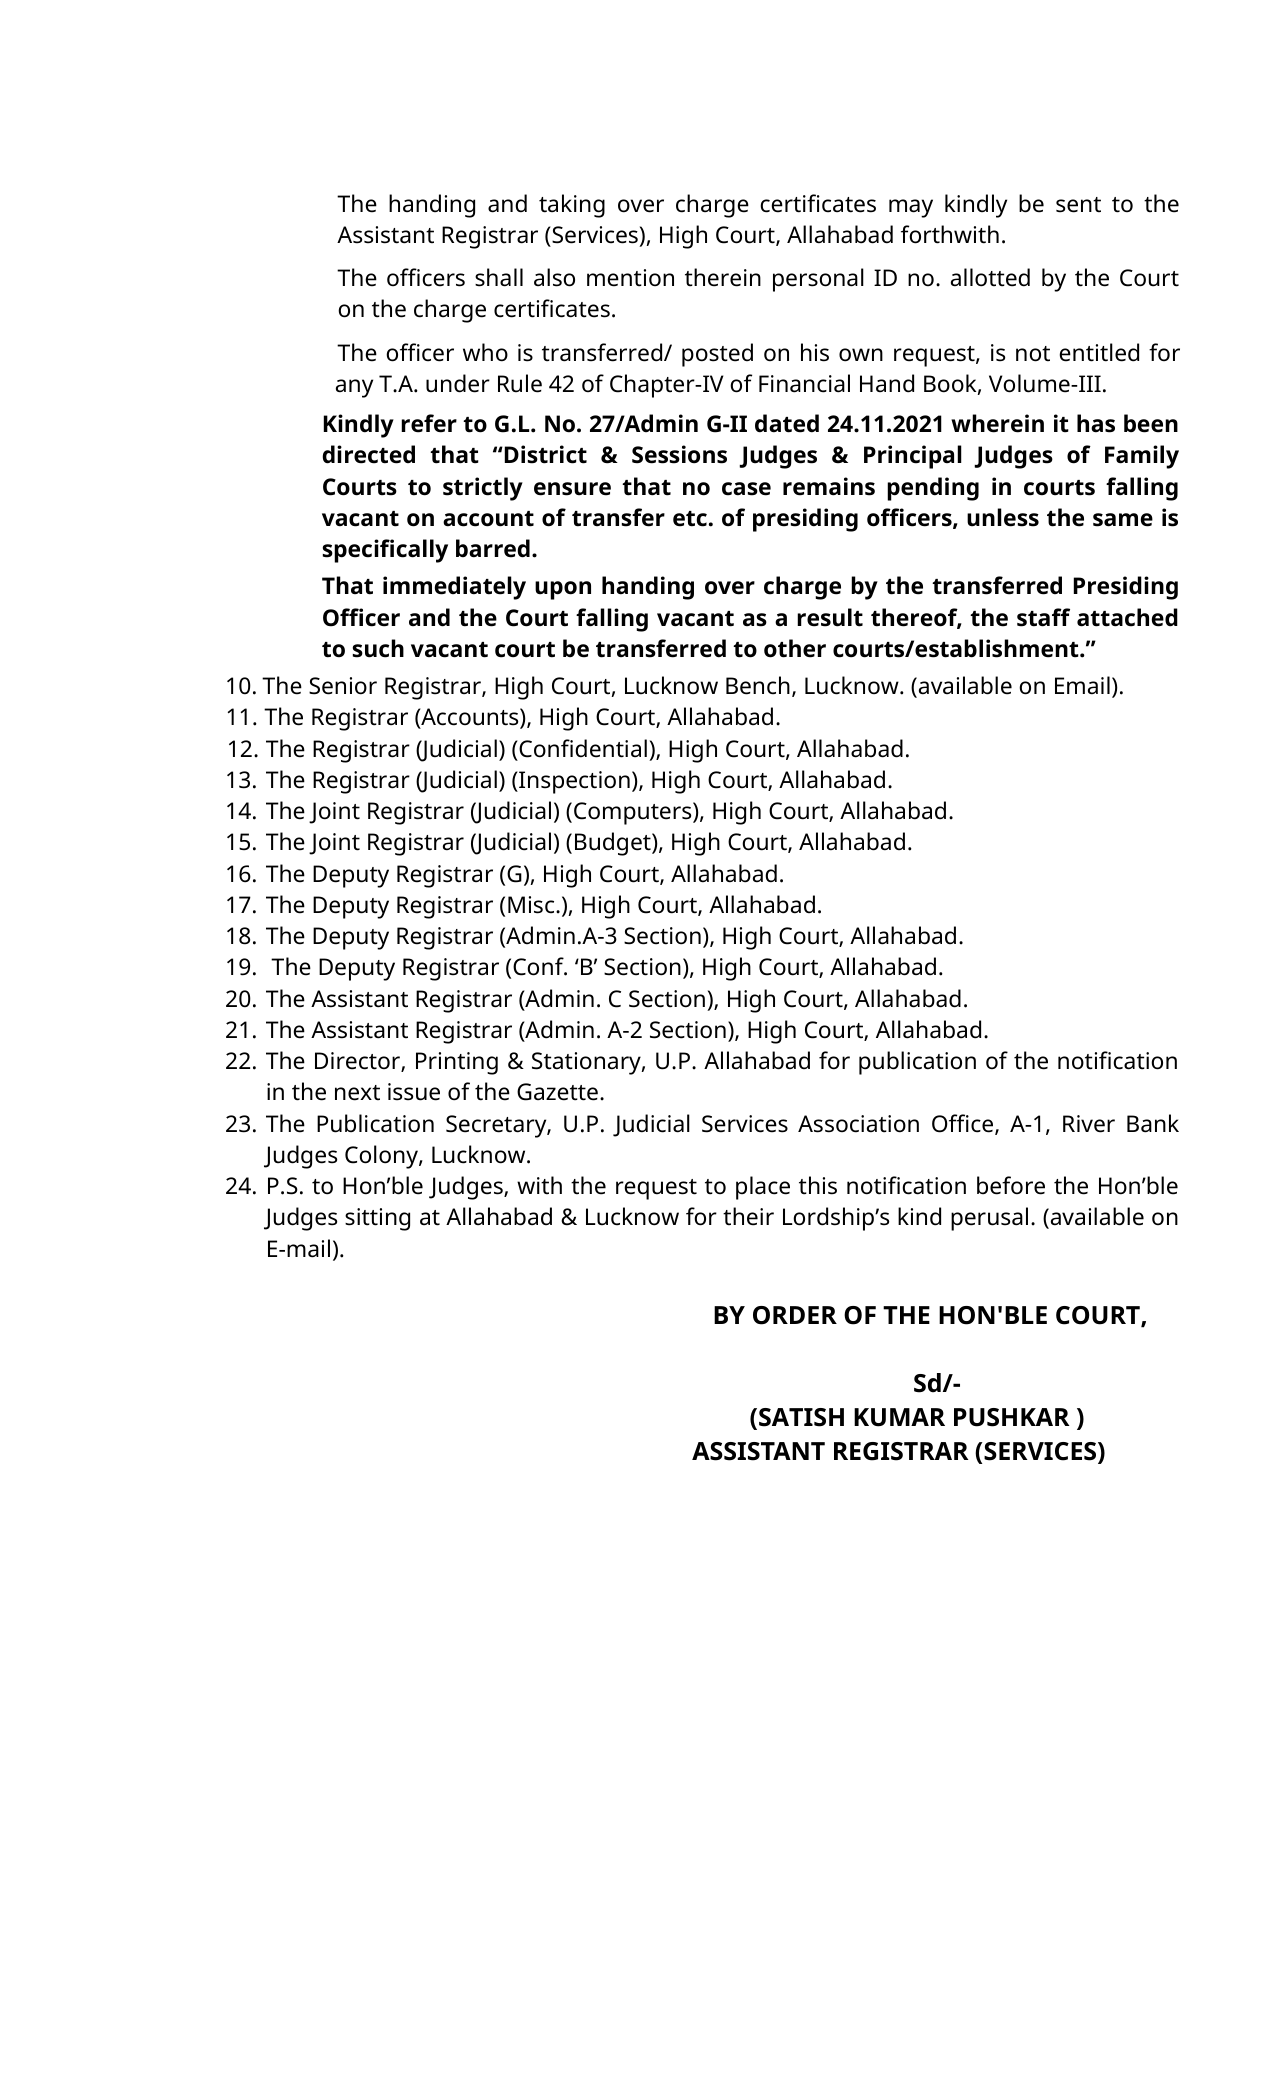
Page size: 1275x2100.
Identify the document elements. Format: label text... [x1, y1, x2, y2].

list The Deputy Registrar (Admin.A-3 Section), High Court, Allahabad. [225, 920, 1181, 951]
list The Deputy Registrar (Misc.), High Court, Allahabad. [225, 889, 1181, 920]
text The officer who is transferred/ posted on his own request, is not entitled for any T.A. under Rule 42 of Chapter-IV of Financial Hand Book, Volume-III. [264, 336, 1182, 399]
list The Director, Printing & Stationary, U.P. Allahabad for publication of the notification in the next issue of the Gazette. [225, 1045, 1181, 1107]
list The Deputy Registrar (G), High Court, Allahabad. [225, 857, 1181, 889]
list P.S. to Hon’ble Judges, with the request to place this notification before the Hon’ble Judges sitting at Allahabad & Lucknow for their Lordship’s kind perusal. (available on E-mail). [225, 1170, 1181, 1264]
list The Assistant Registrar (Admin. C Section), High Court, Allahabad. [225, 982, 1181, 1014]
list The Joint Registrar (Judicial) (Computers), High Court, Allahabad. [225, 795, 1181, 826]
list The Registrar (Judicial) (Confidential), High Court, Allahabad. [227, 732, 1181, 764]
text (SATISH KUMAR PUSHKAR ) [187, 1400, 1181, 1434]
text ASSISTANT REGISTRAR (SERVICES) [187, 1434, 1181, 1468]
text Kindly refer to G.L. No. 27/Admin G-II dated 24.11.2021 wherein it has been directed that “District & Sessions Judges & Principal Judges of Family Courts to strictly ensure that no case remains pending in courts falling vacant on account of transfer etc. of presiding officers, unless the same is specifically barred. [322, 408, 1181, 564]
text The officers shall also mention therein personal ID no. allotted by the Court on the charge certificates. [337, 262, 1181, 324]
list The Assistant Registrar (Admin. A-2 Section), High Court, Allahabad. [225, 1014, 1181, 1045]
text Sd/- [187, 1366, 1181, 1400]
text BY ORDER OF THE HON'BLE COURT, [187, 1298, 1181, 1332]
list The Publication Secretary, U.P. Judicial Services Association Office, A-1, River Bank Judges Colony, Lucknow. [225, 1107, 1181, 1170]
text The handing and taking over charge certificates may kindly be sent to the Assistant Registrar (Services), High Court, Allahabad forthwith. [300, 187, 1181, 250]
text That immediately upon handing over charge by the transferred Presiding Officer and the Court falling vacant as a result thereof, the staff attached to such vacant court be transferred to other courts/establishment.” [322, 570, 1181, 664]
list The Registrar (Judicial) (Inspection), High Court, Allahabad. [225, 764, 1181, 795]
list The Registrar (Accounts), High Court, Allahabad. [225, 701, 1181, 732]
list The Joint Registrar (Judicial) (Budget), High Court, Allahabad. [225, 826, 1181, 857]
list The Senior Registrar, High Court, Lucknow Bench, Lucknow. (available on Email). [225, 670, 1181, 701]
list The Deputy Registrar (Conf. ‘B’ Section), High Court, Allahabad. [225, 951, 1181, 982]
